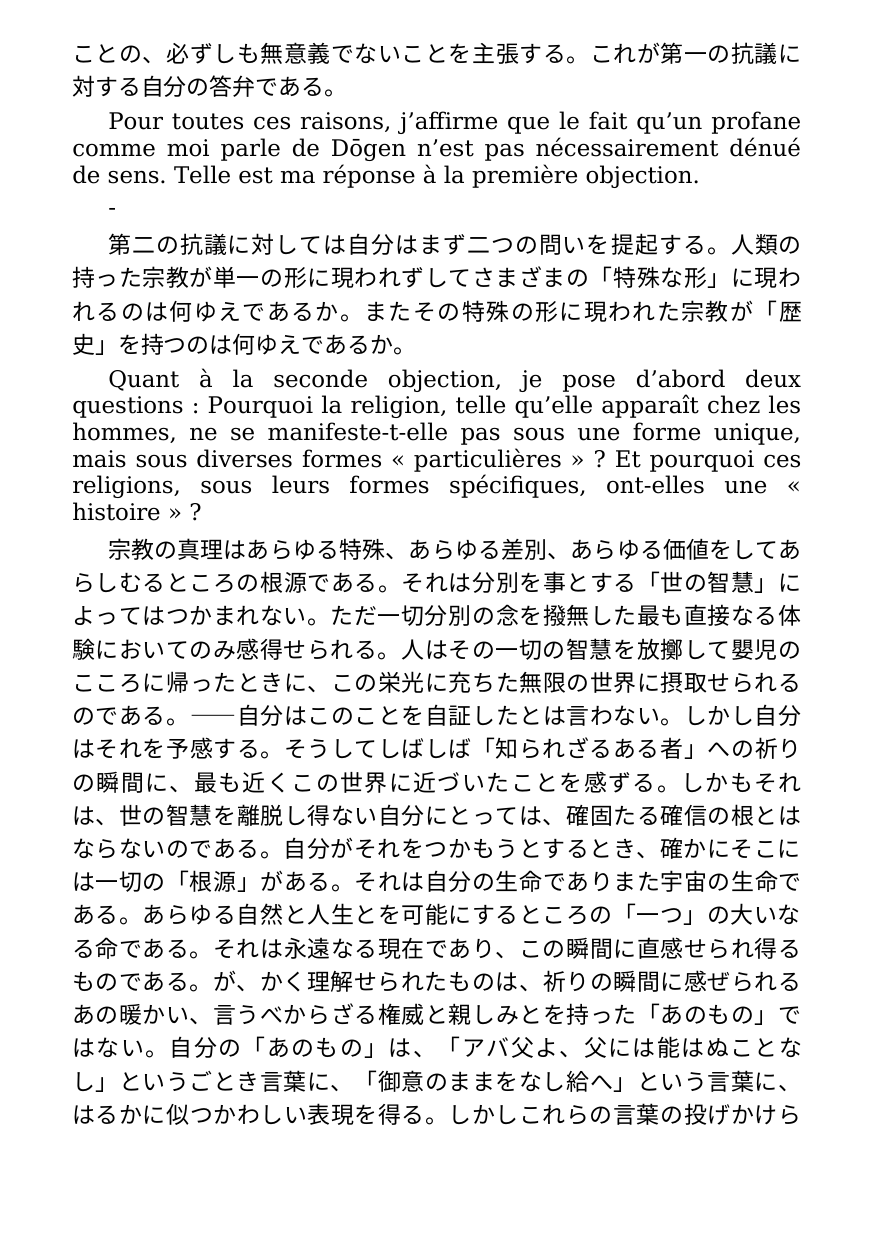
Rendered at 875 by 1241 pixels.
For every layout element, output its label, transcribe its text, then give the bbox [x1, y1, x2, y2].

text 第二の抗議に対しては自分はまず二つの問いを提起する。人類の持った宗教が単一の形に現われずしてさまざまの「特殊な形」に現われるのは何ゆえであるか。またその特殊の形に現われた宗教が「歴史」を持つのは何ゆえであるか。 [72, 227, 802, 360]
text Pour toutes ces raisons, j’affirme que le fait qu’un profane comme moi parle de Dōgen n’est pas nécessairement dénué de sens. Telle est ma réponse à la première objection. [72, 108, 802, 188]
text 宗教の真理はあらゆる特殊、あらゆる差別、あらゆる価値をしてあらしむるところの根源である。それは分別を事とする「世の智慧」によってはつかまれない。ただ一切分別の念を撥無した最も直接なる体験においてのみ感得せられる。人はその一切の智慧を放擲して嬰児のこころに帰ったときに、この栄光に充ちた無限の世界に摂取せられるのである。――自分はこのことを自証したとは言わない。しかし自分はそれを予感する。そうしてしばしば「知られざるある者」への祈りの瞬間に、最も近くこの世界に近づいたことを感ずる。しかもそれは、世の智慧を離脱し得ない自分にとっては、確固たる確信の根とはならないのである。自分がそれをつかもうとするとき、確かにそこには一切の「根源」がある。それは自分の生命でありまた宇宙の生命である。あらゆる自然と人生とを可能にするところの「一つ」の大いなる命である。それは永遠なる現在であり、この瞬間に直感せられ得るものである。が、かく理解せられたものは、祈りの瞬間に感ぜられるあの暖かい、言うべからざる権威と親しみとを持った「あのもの」ではない。自分の「あのもの」は、「アバ父よ、父には能はぬことなし」というごとき言葉に、「御意のままをなし給へ」という言葉に、はるかに似つかわしい表現を得る。しかしこれらの言葉の投げかけら [72, 532, 802, 1130]
text Quant à la seconde objection, je pose d’abord deux questions : Pourquoi la religion, telle qu’elle apparaît chez les hommes, ne se manifeste-t-elle pas sous une forme unique, mais sous diverses formes « particulières » ? Et pourquoi ces religions, sous leurs formes spécifiques, ont-elles une « histoire » ? [72, 366, 802, 526]
text - [72, 194, 802, 221]
text ことの、必ずしも無意義でないことを主張する。これが第一の抗議に対する自分の答弁である。 [72, 36, 802, 102]
